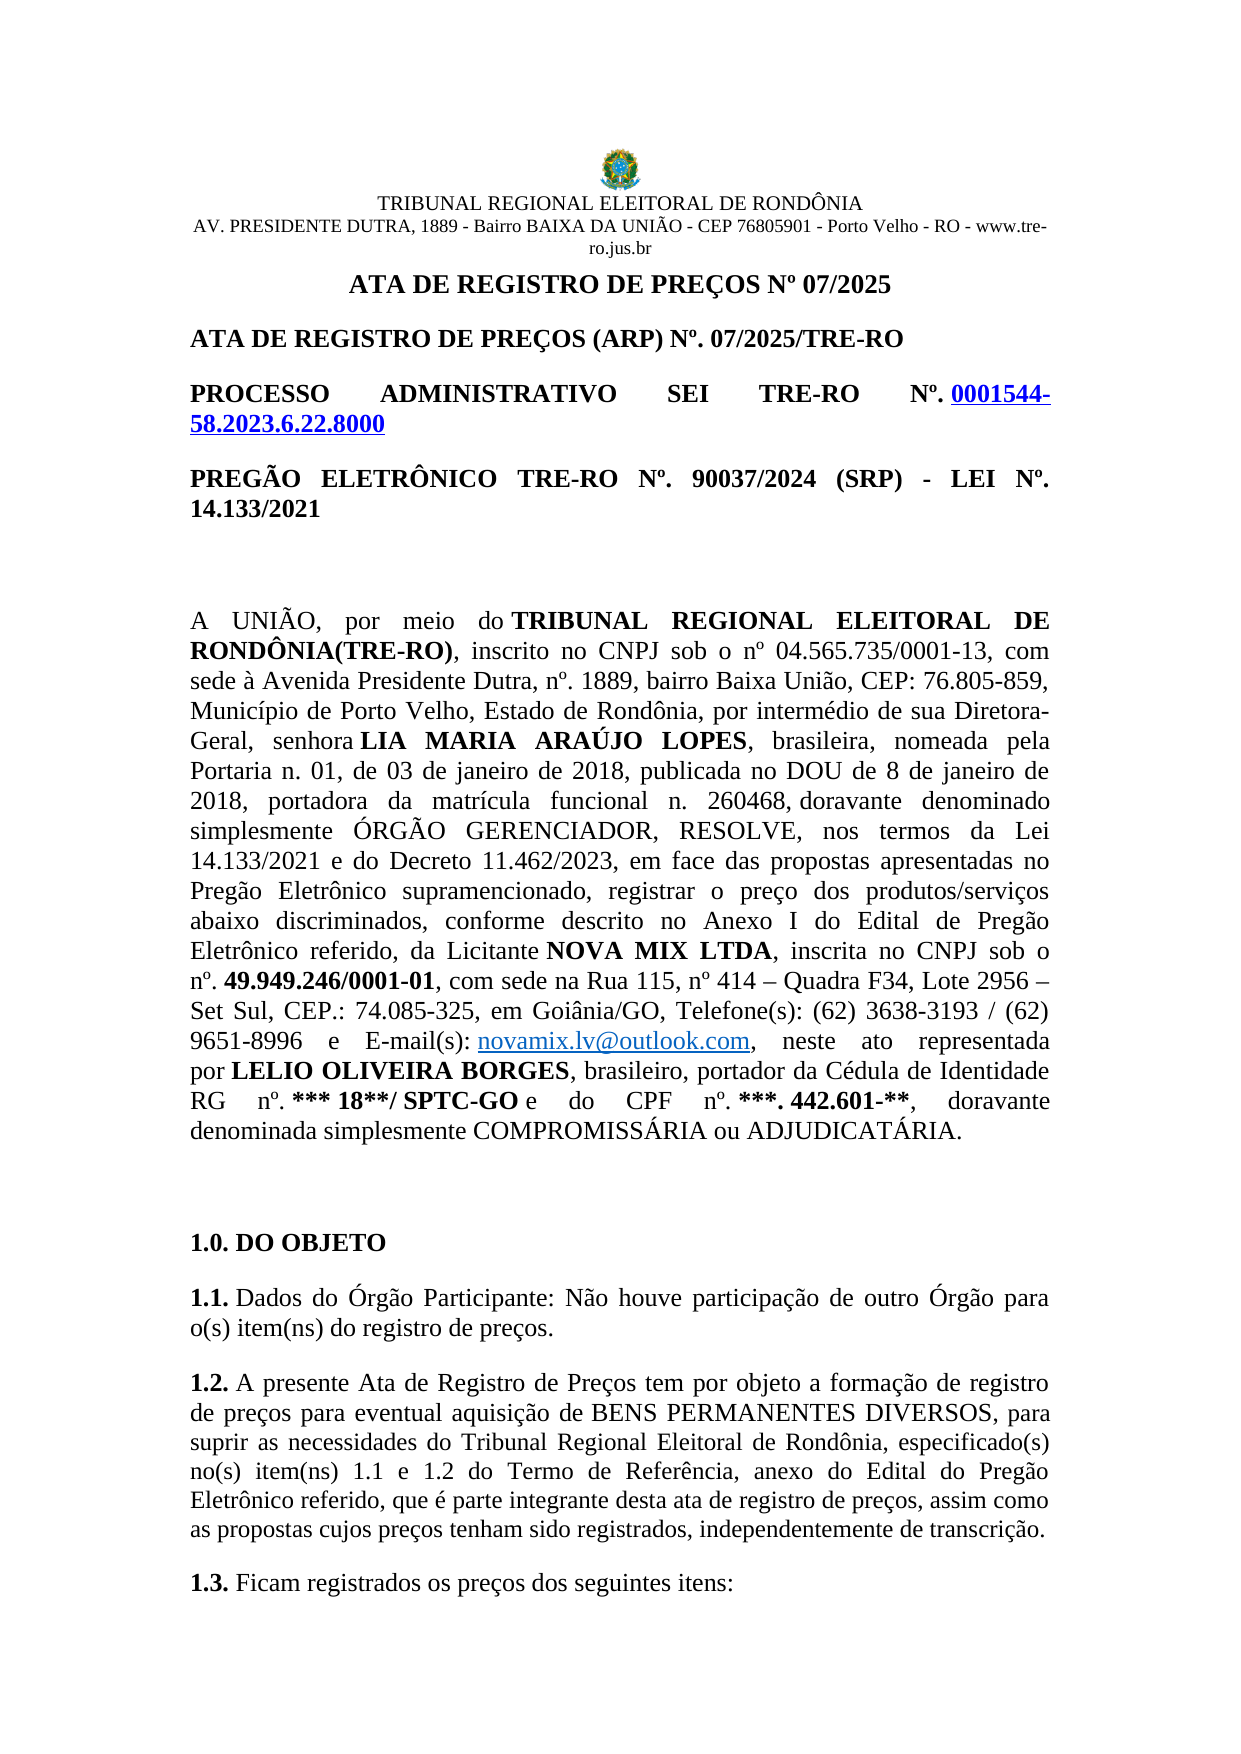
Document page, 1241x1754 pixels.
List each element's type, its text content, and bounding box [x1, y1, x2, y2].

text PROCESSO ADMINISTRATIVO SEI TRE-RO Nº. 0001544-58.2023.6.22.8000 [190, 378, 1051, 438]
text AV. PRESIDENTE DUTRA, 1889 - Bairro BAIXA DA UNIÃO - CEP 76805901 - Porto Velho - RO - www.tre-ro.jus.br [177, 215, 1063, 258]
text TRIBUNAL REGIONAL ELEITORAL DE RONDÔNIA [177, 191, 1063, 215]
text 1.2. A presente Ata de Registro de Preços tem por objeto a formação de registro de preços para eventual aquisição de BENS PERMANENTES DIVERSOS, para suprir as necessidades do Tribunal Regional Eleitoral de Rondônia, especificado(s) no(s) item(ns) 1.1 e 1.2 do Termo de Referência, anexo do Edital do Pregão Eletrônico referido, que é parte integrante desta ata de registro de preços, assim como as propostas cujos preços tenham sido registrados, independentemente de transcrição. [190, 1367, 1051, 1542]
text 1.0. DO OBJETO [190, 1227, 1051, 1257]
text Ata de Registro de Preços Nº 07/2025 [177, 269, 1063, 300]
text ATA DE REGISTRO DE PREÇOS (ARP) Nº. 07/2025/TRE-RO [190, 323, 1051, 353]
text 1.1. Dados do Órgão Participante: Não houve participação de outro Órgão para o(s) item(ns) do registro de preços. [190, 1282, 1051, 1342]
text 1.3. Ficam registrados os preços dos seguintes itens: [190, 1567, 1051, 1597]
text PREGÃO ELETRÔNICO TRE-RO Nº. 90037/2024 (SRP) - LEI Nº. 14.133/2021 [190, 463, 1051, 523]
text A UNIÃO, por meio do TRIBUNAL REGIONAL ELEITORAL DE RONDÔNIA(TRE-RO), inscrito no CNPJ sob o nº 04.565.735/0001-13, com sede à Avenida Presidente Dutra, nº. 1889, bairro Baixa União, CEP: 76.805-859, Município de Porto Velho, Estado de Rondônia, por intermédio de sua Diretora-Geral, senhora LIA MARIA ARAÚJO LOPES, brasileira, nomeada pela Portaria n. 01, de 03 de janeiro de 2018, publicada no DOU de 8 de janeiro de 2018, portadora da matrícula funcional n. 260468, doravante denominado simplesmente ÓRGÃO GERENCIADOR, RESOLVE, nos termos da Lei 14.133/2021 e do Decreto 11.462/2023, em face das propostas apresentadas no Pregão Eletrônico supramencionado, registrar o preço dos produtos/serviços abaixo discriminados, conforme descrito no Anexo I do Edital de Pregão Eletrônico referido, da Licitante NOVA MIX LTDA, inscrita no CNPJ sob o nº. 49.949.246/0001-01, com sede na Rua 115, nº 414 – Quadra F34, Lote 2956 – Set Sul, CEP.: 74.085-325, em Goiânia/GO, Telefone(s): (62) 3638-3193 / (62) 9651-8996 e E-mail(s): novamix.lv@outlook.com, neste ato representada por LELIO OLIVEIRA BORGES, brasileiro, portador da Cédula de Identidade RG nº. *** 18**/ SPTC-GO e do CPF nº. ***. 442.601-**, doravante denominada simplesmente COMPROMISSÁRIA ou ADJUDICATÁRIA. [190, 605, 1051, 1145]
